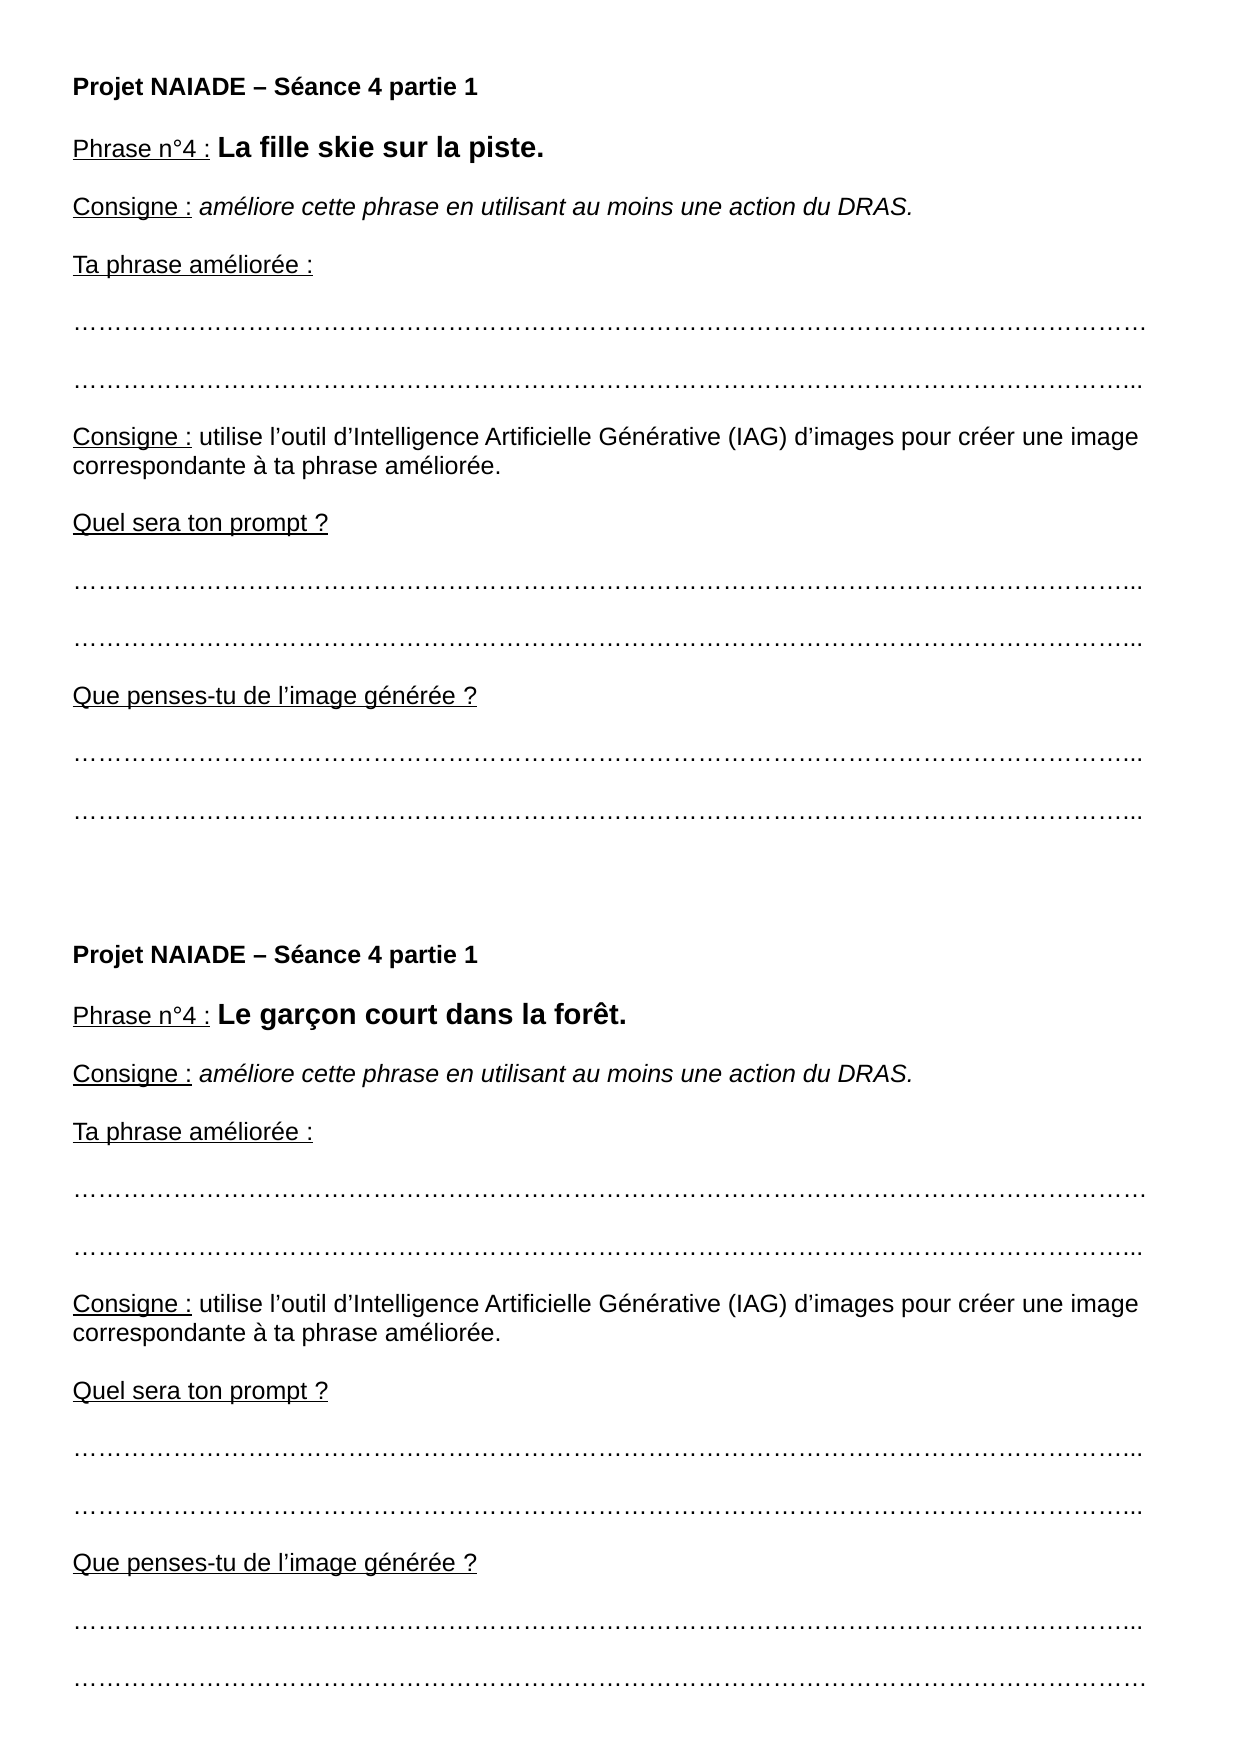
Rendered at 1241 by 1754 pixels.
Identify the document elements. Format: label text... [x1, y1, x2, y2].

text ………………………………………………………………………………………………………………... [72, 1433, 1165, 1462]
text ………………………………………………………………………………………………………………... [72, 566, 1165, 595]
text ………………………………………………………………………………………………………………... [72, 1232, 1165, 1261]
text ………………………………………………………………………………………………………………... [72, 738, 1165, 767]
text ………………………………………………………………………………………………………………... [72, 1606, 1165, 1634]
text Quel sera ton prompt ? [72, 1376, 1165, 1404]
text Quel sera ton prompt ? [72, 508, 1165, 537]
text Que penses-tu de l’image générée ? [72, 681, 1165, 710]
text Ta phrase améliorée : [72, 1117, 1165, 1146]
text ………………………………………………………………………………………………………………... [72, 1491, 1165, 1519]
text Consigne : utilise l’outil d’Intelligence Artificielle Générative (IAG) d’images pour créer une image correspondante à ta phrase améliorée. [72, 1289, 1165, 1347]
text ………………………………………………………………………………………………………………… [72, 307, 1165, 336]
text Ta phrase améliorée : [72, 250, 1165, 278]
text ………………………………………………………………………………………………………………... [72, 796, 1165, 825]
text ………………………………………………………………………………………………………………… [72, 1174, 1165, 1203]
text ………………………………………………………………………………………………………………... [72, 623, 1165, 652]
text Projet NAIADE – Séance 4 partie 1 [72, 940, 1165, 968]
text Phrase n°4 : La fille skie sur la piste. [72, 130, 1165, 163]
text Phrase n°4 : Le garçon court dans la forêt. [72, 997, 1165, 1031]
text Que penses-tu de l’image générée ? [72, 1548, 1165, 1577]
text Consigne : utilise l’outil d’Intelligence Artificielle Générative (IAG) d’images pour créer une image correspondante à ta phrase améliorée. [72, 422, 1165, 480]
text Consigne : améliore cette phrase en utilisant au moins une action du DRAS. [72, 1059, 1165, 1088]
text Projet NAIADE – Séance 4 partie 1 [72, 72, 1165, 101]
text Consigne : améliore cette phrase en utilisant au moins une action du DRAS. [72, 192, 1165, 221]
text ………………………………………………………………………………………………………………... [72, 365, 1165, 393]
text ………………………………………………………………………………………………………………… [72, 1663, 1165, 1692]
